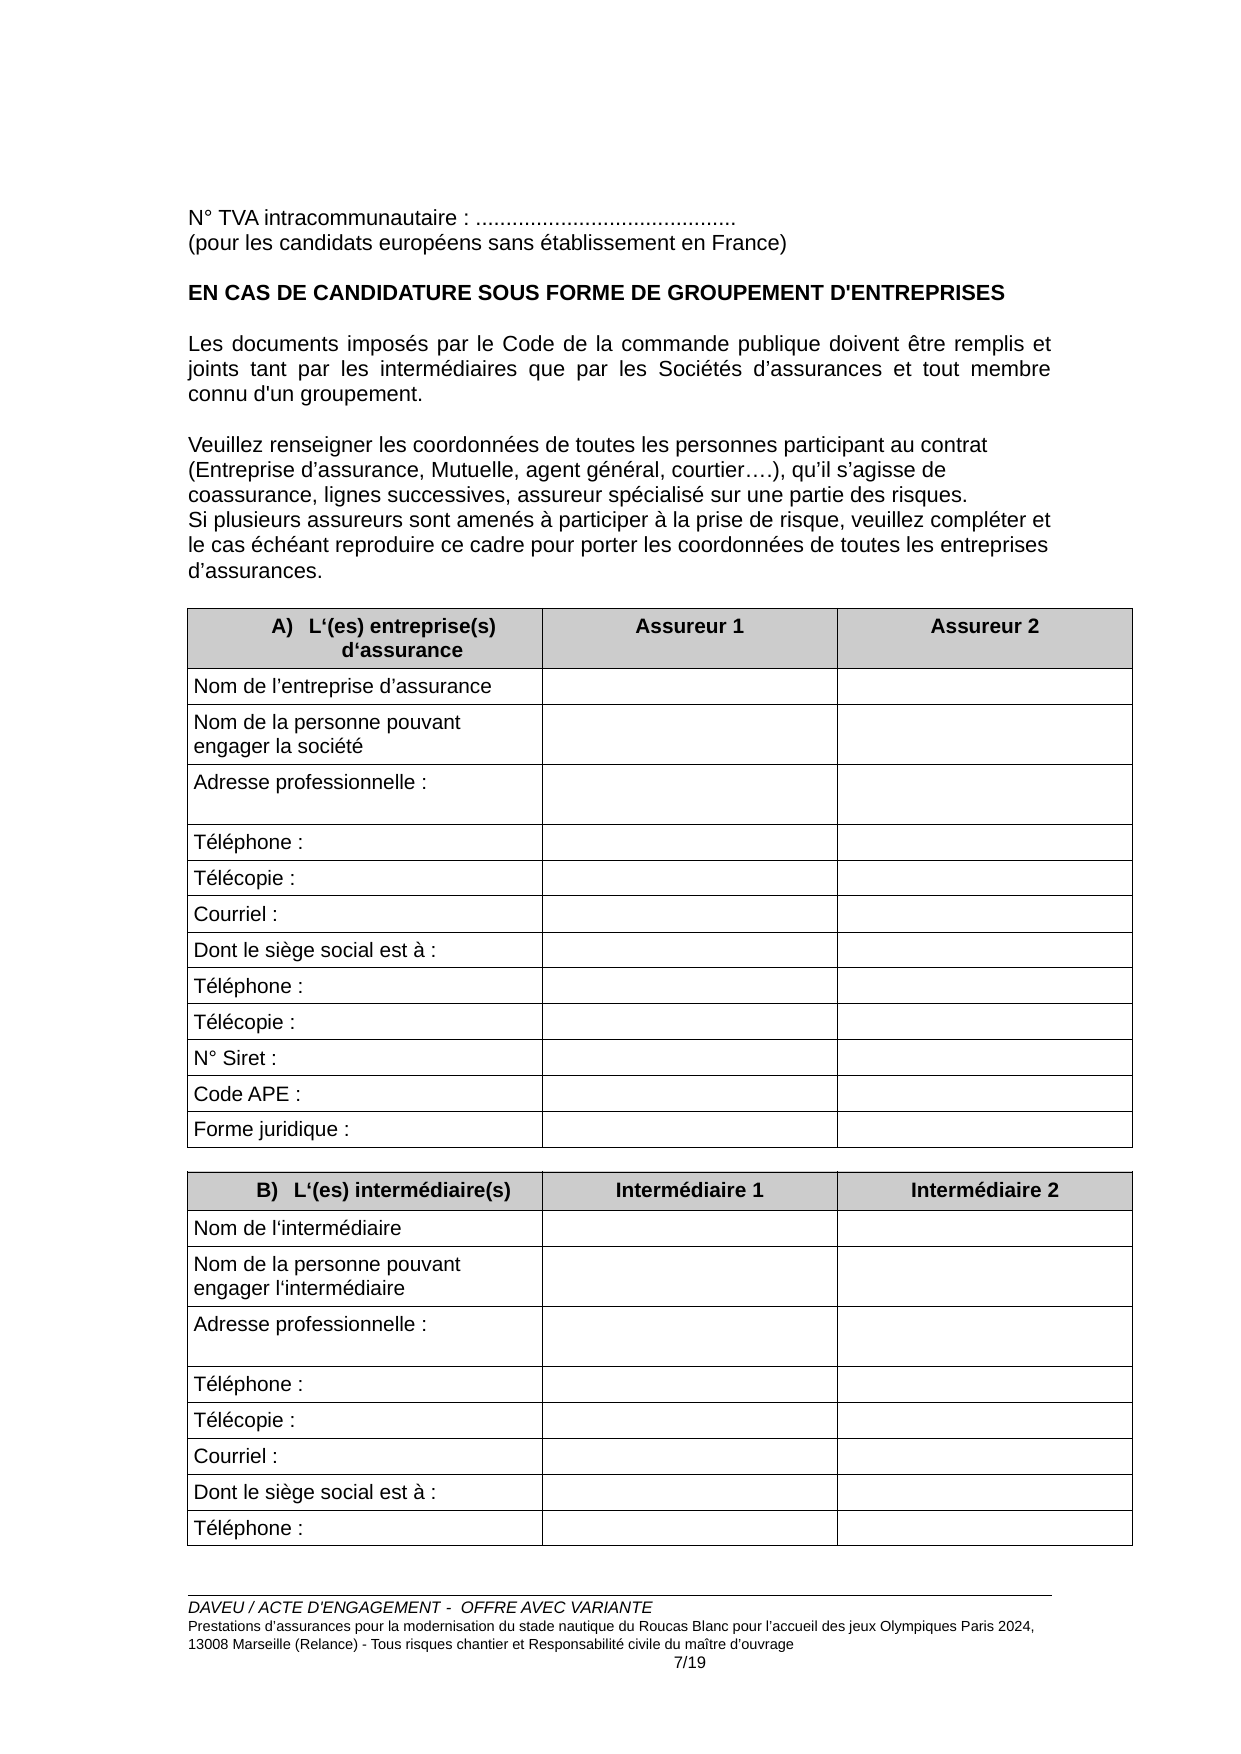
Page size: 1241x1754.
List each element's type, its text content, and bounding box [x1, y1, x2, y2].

table_cell Téléphone : [188, 968, 542, 1003]
table_cell Télécopie : [188, 861, 542, 895]
table_cell Nom de l’entreprise d’assurance [188, 669, 542, 704]
table_cell [543, 1076, 837, 1111]
table_cell [543, 1004, 837, 1039]
table_cell [543, 1475, 837, 1509]
text Les documents imposés par le Code de la commande publique doivent être remplis et joints tant par les intermédiaires que par les Sociétés d’assurances et tout membre connu d'un groupement. [188, 331, 1052, 406]
table_header L‘(es) entreprise(s) d‘assurance [188, 609, 542, 668]
table_cell [543, 896, 837, 931]
table_cell Courriel : [188, 1439, 542, 1473]
table_cell [838, 1475, 1132, 1509]
table_cell [543, 1367, 837, 1402]
table_cell [543, 1307, 837, 1366]
table_cell Code APE : [188, 1076, 542, 1111]
table_header Assureur 1 [543, 609, 837, 668]
text EN CAS DE CANDIDATURE SOUS FORME DE GROUPEMENT D'ENTREPRISES [188, 280, 1052, 305]
table_cell Nom de la personne pouvant engager l‘intermédiaire [188, 1247, 542, 1306]
table_cell [543, 1511, 837, 1545]
table_cell [838, 1247, 1132, 1306]
table_cell [543, 1040, 837, 1075]
table_cell Télécopie : [188, 1004, 542, 1039]
table_cell [838, 705, 1132, 764]
table_cell [838, 765, 1132, 823]
table_cell [838, 1211, 1132, 1246]
table_cell Nom de l‘intermédiaire [188, 1211, 542, 1246]
table_cell [838, 1367, 1132, 1402]
text N° TVA intracommunautaire : ........................................... [188, 204, 1052, 230]
table_cell N° Siret : [188, 1040, 542, 1075]
table_cell [543, 1112, 837, 1147]
table_cell [543, 765, 837, 823]
table_cell [838, 669, 1132, 704]
table_cell Dont le siège social est à : [188, 933, 542, 967]
table_cell [543, 968, 837, 1003]
table_cell [543, 1439, 837, 1473]
table_cell [838, 1040, 1132, 1075]
table_cell [838, 1076, 1132, 1111]
table_cell Courriel : [188, 896, 542, 931]
table_header L‘(es) intermédiaire(s) [188, 1173, 542, 1210]
table_cell [543, 1403, 837, 1438]
table_cell [838, 1511, 1132, 1545]
table_cell [543, 825, 837, 859]
text Veuillez renseigner les coordonnées de toutes les personnes participant au contrat (Entreprise d’assurance, Mutuelle, agent général, courtier….), qu’il s’agisse de coassurance, lignes successives, assureur spécialisé sur une partie des risques. [188, 431, 1052, 507]
table_cell [838, 825, 1132, 859]
table_cell Dont le siège social est à : [188, 1475, 542, 1509]
table_cell [543, 933, 837, 967]
table_cell Forme juridique : [188, 1112, 542, 1147]
table_cell Téléphone : [188, 825, 542, 859]
table_header Intermédiaire 1 [543, 1173, 837, 1210]
table_cell [543, 705, 837, 764]
table_cell [838, 861, 1132, 895]
table_cell [838, 1307, 1132, 1366]
table_cell [838, 1112, 1132, 1147]
table_cell [838, 933, 1132, 967]
table_cell Téléphone : [188, 1367, 542, 1402]
table_header Assureur 2 [838, 609, 1132, 668]
table_cell Adresse professionnelle : [188, 1307, 542, 1366]
table_cell [543, 669, 837, 704]
table_cell [543, 1247, 837, 1306]
table_cell [838, 896, 1132, 931]
text Si plusieurs assureurs sont amenés à participer à la prise de risque, veuillez compléter et le cas échéant reproduire ce cadre pour porter les coordonnées de toutes les entreprises d’assurances. [188, 507, 1052, 583]
table_header Intermédiaire 2 [838, 1173, 1132, 1210]
table_cell [838, 1439, 1132, 1473]
table_cell Adresse professionnelle : [188, 765, 542, 823]
table_cell [838, 1004, 1132, 1039]
table_cell [838, 968, 1132, 1003]
table_cell [838, 1403, 1132, 1438]
table_cell [543, 1211, 837, 1246]
table_cell [543, 861, 837, 895]
table_cell Télécopie : [188, 1403, 542, 1438]
table_cell Téléphone : [188, 1511, 542, 1545]
text (pour les candidats européens sans établissement en France) [188, 230, 1052, 255]
table_cell Nom de la personne pouvant engager la société [188, 705, 542, 764]
